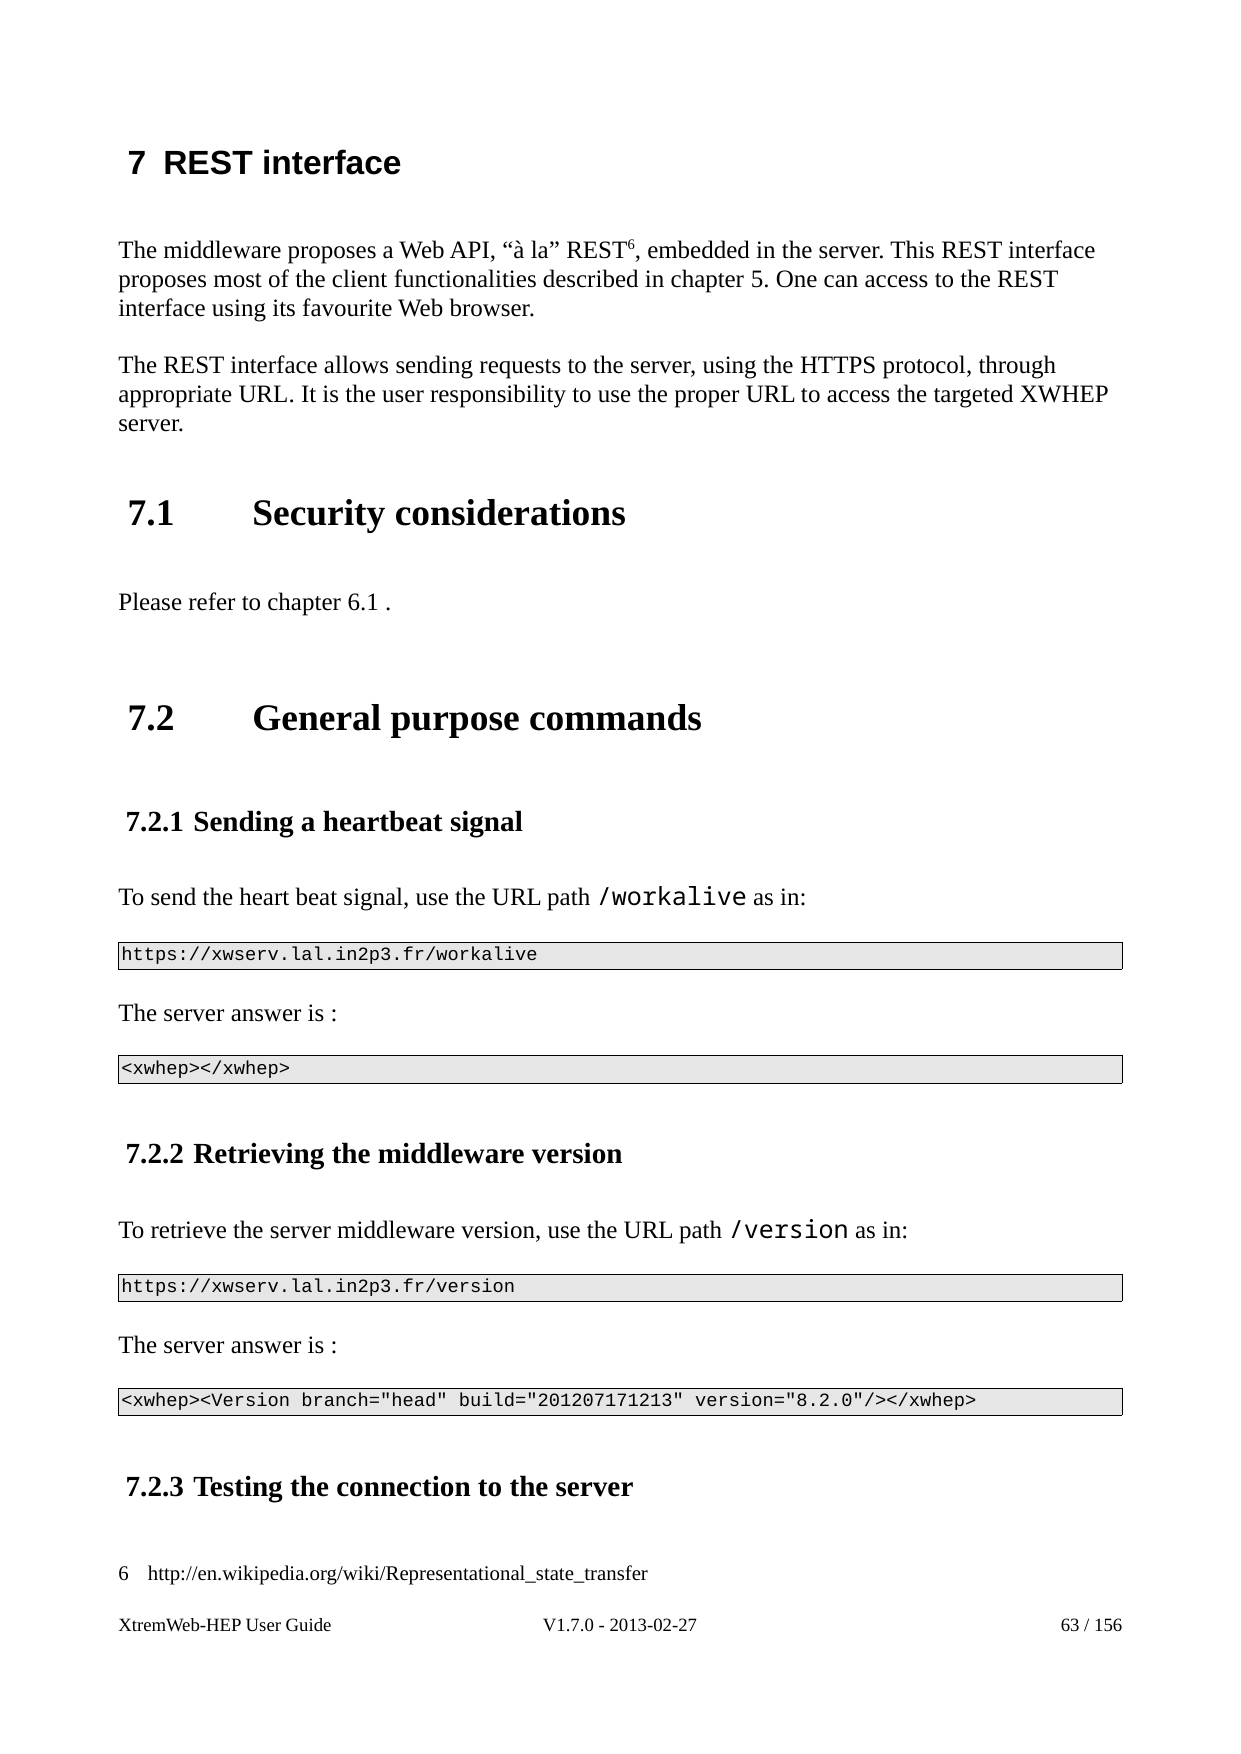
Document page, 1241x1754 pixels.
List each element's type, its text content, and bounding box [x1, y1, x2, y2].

subtitle Security considerations [118, 491, 1122, 534]
subtitle Retrieving the middleware version [118, 1136, 1122, 1170]
text http://en.wikipedia.org/wiki/Representational_state_transfer [118, 1561, 1122, 1585]
subtitle REST interface [118, 143, 1122, 182]
text To retrieve the server middleware version, use the URL path /version as in: [118, 1211, 1122, 1245]
text Please refer to chapter6.1. [118, 587, 1122, 616]
text The server answer is : [118, 1330, 1122, 1359]
subtitle Sending a heartbeat signal [118, 804, 1122, 838]
text <xwhep><Version branch="head" build="201207171213" version="8.2.0"/></xwhep> [119, 1389, 1122, 1415]
text The server answer is : [118, 998, 1122, 1027]
text The middleware proposes a Web API, “à la” REST, embedded in the server. This REST interface proposes most of the client functionalities described in chapter 5. One can access to the REST interface using its favourite Web browser. [118, 236, 1122, 322]
subtitle General purpose commands [118, 695, 1122, 738]
text To send the heart beat signal, use the URL path /workalive as in: [118, 879, 1122, 913]
text The REST interface allows sending requests to the server, using the HTTPS protocol, through appropriate URL. It is the user responsibility to use the proper URL to access the targeted XWHEP server. [118, 351, 1122, 437]
subtitle Testing the connection to the server [118, 1469, 1122, 1502]
text https://xwserv.lal.in2p3.fr/workalive [119, 943, 1122, 969]
text https://xwserv.lal.in2p3.fr/version [119, 1275, 1122, 1301]
text <xwhep></xwhep> [119, 1056, 1122, 1083]
